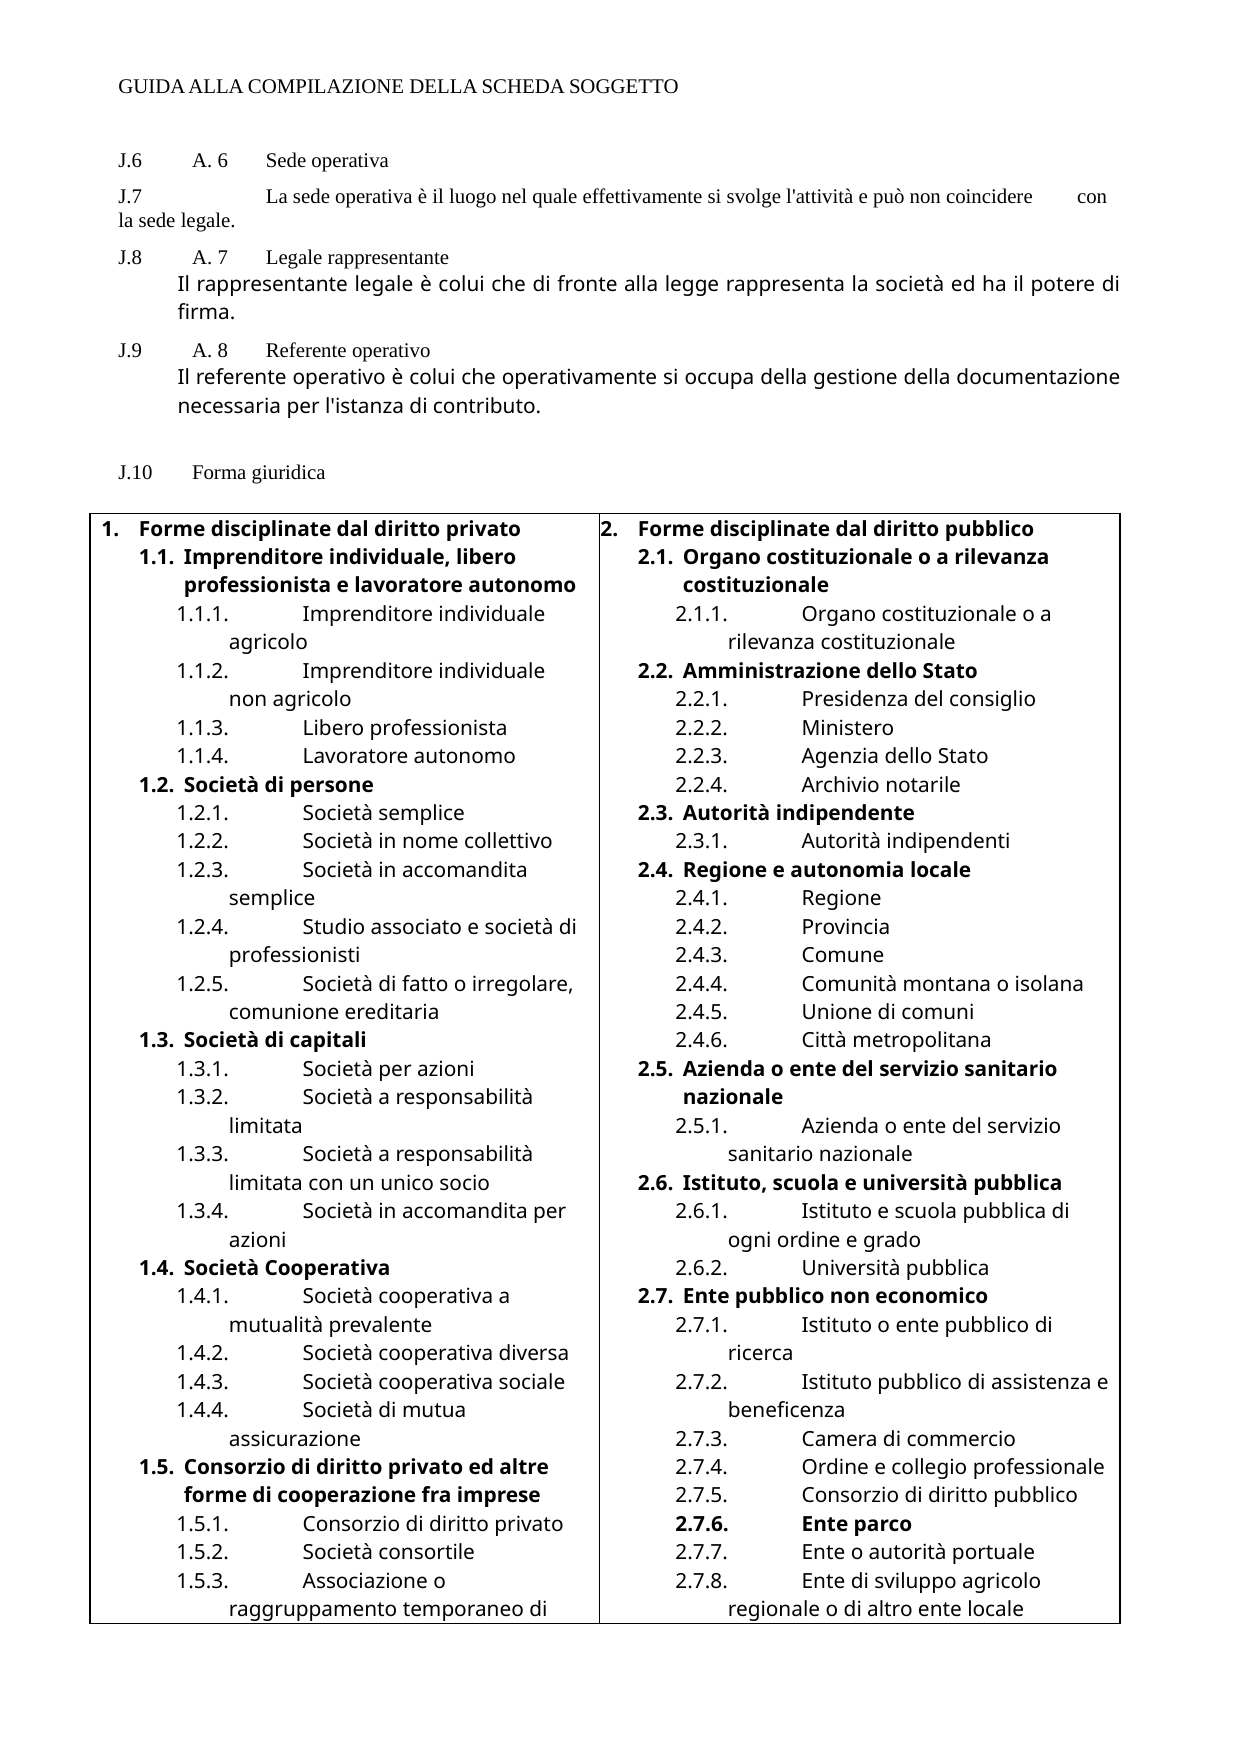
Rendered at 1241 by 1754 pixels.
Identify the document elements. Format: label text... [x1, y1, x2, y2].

subtitle A. 6 Sede operativa [118, 148, 1122, 172]
subtitle A. 7 Legale rappresentante [118, 245, 1122, 269]
table_header Forme disciplinate dal diritto pubblico Organo costituzionale o a rilevanza costituzionale Organo costituzionale o a rilevanza costituzionale Amministrazione dello Stato Presidenza del consiglio Ministero Agenzia dello Stato Archivio notarile Autorità indipendente Autorità indipendenti Regione e autonomia locale Regione Provincia Comune Comunità montana o isolana Unione di comuni Città metropolitana Azienda o ente del servizio sanitario nazionale Azienda o ente del servizio sanitario nazionale Istituto, scuola e università pubblica Istituto e scuola pubblica di ogni ordine e grado Università pubblica Ente pubblico non economico Istituto o ente pubblico di ricerca Istituto pubblico di assistenza e beneficenza Camera di commercio Ordine e collegio professionale Consorzio di diritto pubblico Ente parco Ente o autorità portuale Ente di sviluppo agricolo regionale o di altro ente locale Ente per il turismo Ente ambientale regionale Ente per la ricerca e per l’aggiornamento educativo Altro ente pubblico non economico nazionale [600, 514, 1119, 1623]
subtitle A. 8 Referente operativo [118, 338, 1122, 362]
text Il rappresentante legale è colui che di fronte alla legge rappresenta la società ed ha il potere di firma. [177, 269, 1122, 326]
text Il referente operativo è colui che operativamente si occupa della gestione della documentazione necessaria per l'istanza di contributo. [177, 362, 1122, 419]
subtitle La sede operativa è il luogo nel quale effettivamente si svolge l'attività e può non coincidere con la sede legale. [118, 184, 1122, 232]
table_header Forme disciplinate dal diritto privato Imprenditore individuale, libero professionista e lavoratore autonomo Imprenditore individuale agricolo Imprenditore individuale non agricolo Libero professionista Lavoratore autonomo Società di persone Società semplice Società in nome collettivo Società in accomandita semplice Studio associato e società di professionisti Società di fatto o irregolare, comunione ereditaria Società di capitali Società per azioni Società a responsabilità limitata Società a responsabilità limitata con un unico socio Società in accomandita per azioni Società Cooperativa Società cooperativa a mutualità prevalente Società cooperativa diversa Società cooperativa sociale Società di mutua assicurazione Consorzio di diritto privato ed altre forme di cooperazione fra imprese Consorzio di diritto privato Società consortile Associazione o raggruppamento temporaneo di imprese Gruppo europeo di interesse economico Ente pubblico economico, azienda speciale e azienda pubblica di servizi Ente pubblico economico Azienda speciale ai sensi del t.u. 267/2000 Azienda pubblica di servizi alle persone ai sensi del d.lgs n. 207/2001 Ente privato con personalità giuridica Associazione riconosciuta Fondazione (esclusa fondazione bancaria) Fondazione bancaria Ente ecclesiastico Società di mutuo soccorso Altra forma di ente privato con personalità giuridica Ente privato senza personalità giuridica Associazione non riconosciuta Comitato Condominio Altra forma di ente privato senza personalità giuridica Impresa o ente privato costituito all’estero non altrimenti classificabile che svolge una attività economica in Italia Impresa o ente privato costituito all’estero non altrimenti classificabile che svolge una attività economica in Italia [91, 514, 599, 1623]
subtitle Forma giuridica [118, 460, 1122, 484]
